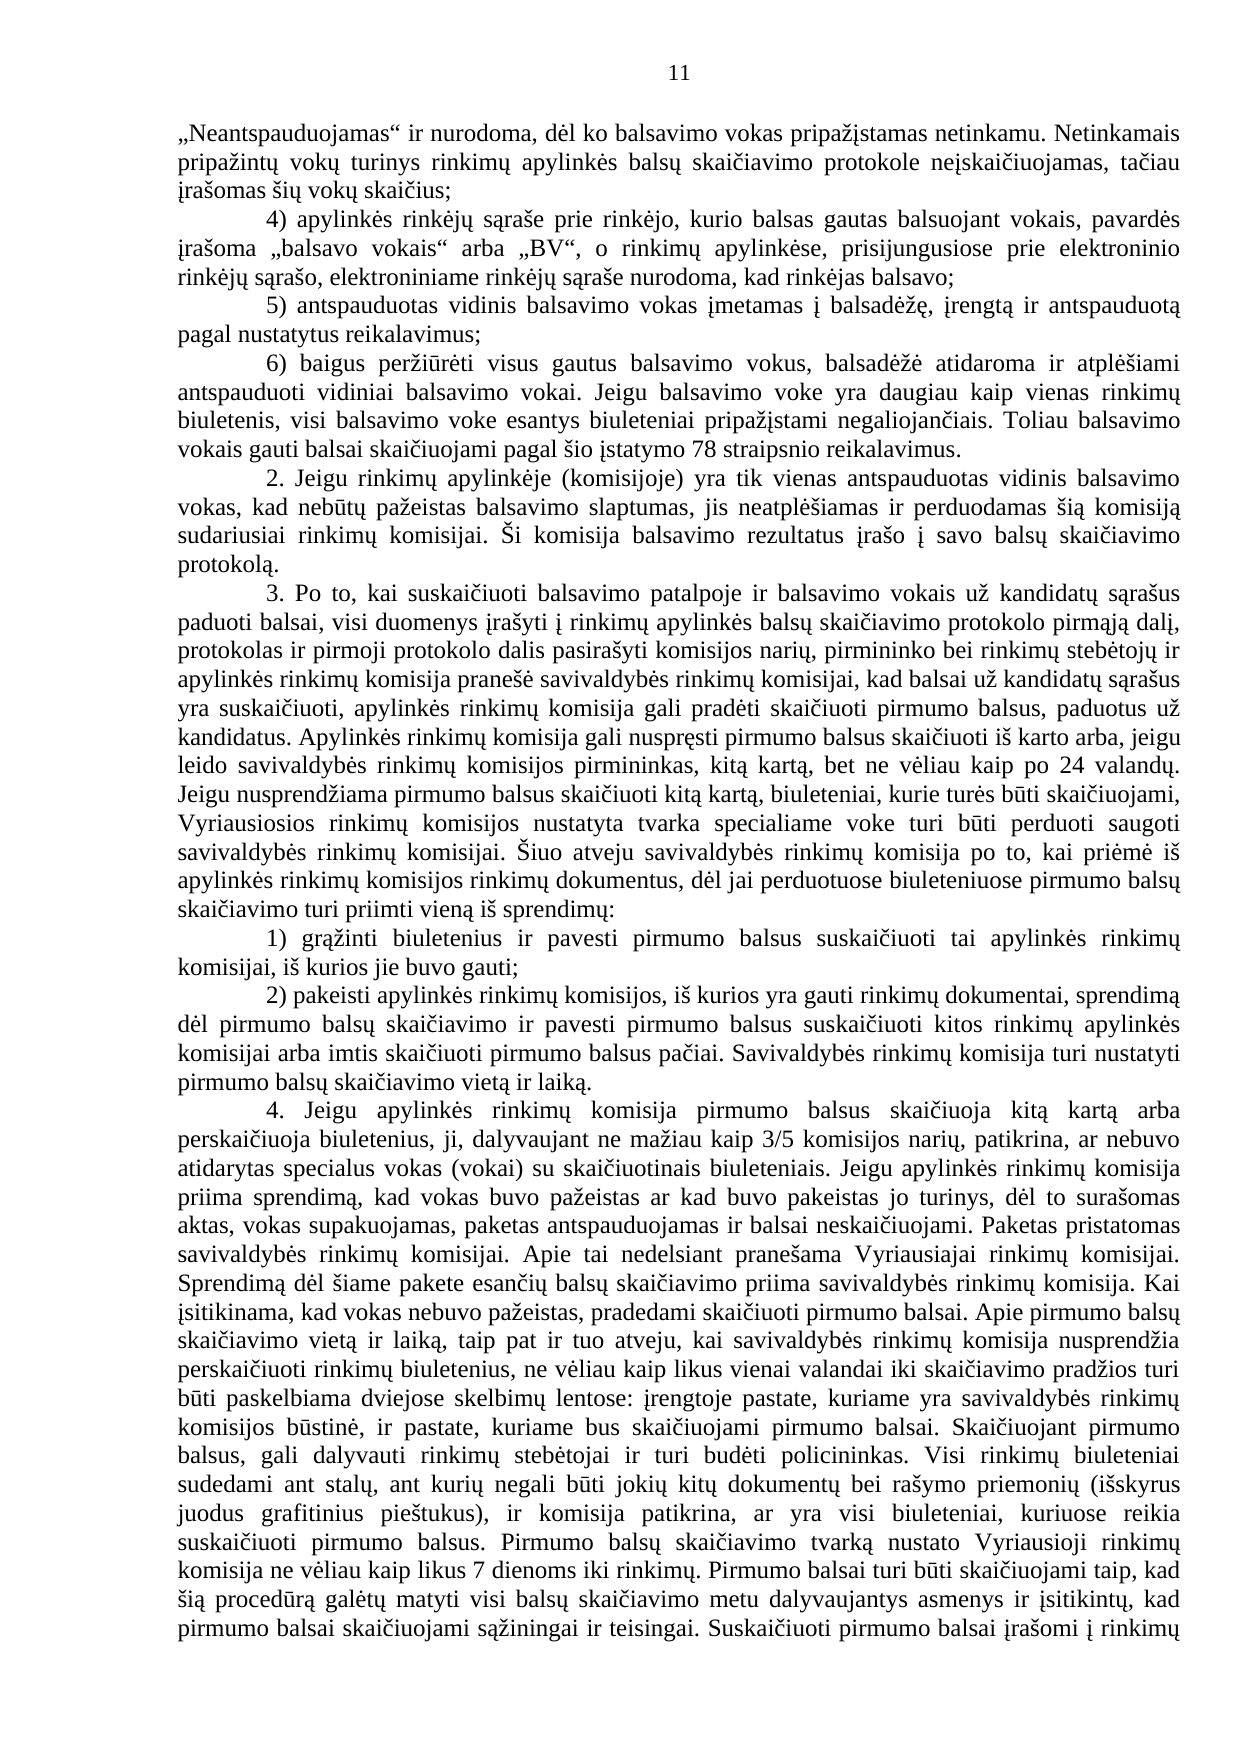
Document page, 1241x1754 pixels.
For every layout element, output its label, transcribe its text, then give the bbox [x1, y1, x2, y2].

text 3. Po to, kai suskaičiuoti balsavimo patalpoje ir balsavimo vokais už kandidatų sąrašus paduoti balsai, visi duomenys įrašyti į rinkimų apylinkės balsų skaičiavimo protokolo pirmąją dalį, protokolas ir pirmoji protokolo dalis pasirašyti komisijos narių, pirmininko bei rinkimų stebėtojų ir apylinkės rinkimų komisija pranešė savivaldybės rinkimų komisijai, kad balsai už kandidatų sąrašus yra suskaičiuoti, apylinkės rinkimų komisija gali pradėti skaičiuoti pirmumo balsus, paduotus už kandidatus. Apylinkės rinkimų komisija gali nuspręsti pirmumo balsus skaičiuoti iš karto arba, jeigu leido savivaldybės rinkimų komisijos pirmininkas, kitą kartą, bet ne vėliau kaip po 24 valandų. Jeigu nusprendžiama pirmumo balsus skaičiuoti kitą kartą, biuleteniai, kurie turės būti skaičiuojami, Vyriausiosios rinkimų komisijos nustatyta tvarka specialiame voke turi būti perduoti saugoti savivaldybės rinkimų komisijai. Šiuo atveju savivaldybės rinkimų komisija po to, kai priėmė iš apylinkės rinkimų komisijos rinkimų dokumentus, dėl jai perduotuose biuleteniuose pirmumo balsų skaičiavimo turi priimti vieną iš sprendimų: [177, 578, 1181, 923]
text 2. Jeigu rinkimų apylinkėje (komisijoje) yra tik vienas antspauduotas vidinis balsavimo vokas, kad nebūtų pažeistas balsavimo slaptumas, jis neatplėšiamas ir perduodamas šią komisiją sudariusiai rinkimų komisijai. Ši komisija balsavimo rezultatus įrašo į savo balsų skaičiavimo protokolą. [177, 463, 1181, 578]
text 6) baigus peržiūrėti visus gautus balsavimo vokus, balsadėžė atidaroma ir atplėšiami antspauduoti vidiniai balsavimo vokai. Jeigu balsavimo voke yra daugiau kaip vienas rinkimų biuletenis, visi balsavimo voke esantys biuleteniai pripažįstami negaliojančiais. Toliau balsavimo vokais gauti balsai skaičiuojami pagal šio įstatymo 78 straipsnio reikalavimus. [177, 348, 1181, 463]
text 2) pakeisti apylinkės rinkimų komisijos, iš kurios yra gauti rinkimų dokumentai, sprendimą dėl pirmumo balsų skaičiavimo ir pavesti pirmumo balsus suskaičiuoti kitos rinkimų apylinkės komisijai arba imtis skaičiuoti pirmumo balsus pačiai. Savivaldybės rinkimų komisija turi nustatyti pirmumo balsų skaičiavimo vietą ir laiką. [177, 981, 1181, 1096]
text „Neantspauduojamas“ ir nurodoma, dėl ko balsavimo vokas pripažįstamas netinkamu. Netinkamais pripažintų vokų turinys rinkimų apylinkės balsų skaičiavimo protokole neįskaičiuojamas, tačiau įrašomas šių vokų skaičius; [177, 118, 1181, 204]
text 4) apylinkės rinkėjų sąraše prie rinkėjo, kurio balsas gautas balsuojant vokais, pavardės įrašoma „balsavo vokais“ arba „BV“, o rinkimų apylinkėse, prisijungusiose prie elektroninio rinkėjų sąrašo, elektroniniame rinkėjų sąraše nurodoma, kad rinkėjas balsavo; [177, 204, 1181, 291]
text 4. Jeigu apylinkės rinkimų komisija pirmumo balsus skaičiuoja kitą kartą arba perskaičiuoja biuletenius, ji, dalyvaujant ne mažiau kaip 3/5 komisijos narių, patikrina, ar nebuvo atidarytas specialus vokas (vokai) su skaičiuotinais biuleteniais. Jeigu apylinkės rinkimų komisija priima sprendimą, kad vokas buvo pažeistas ar kad buvo pakeistas jo turinys, dėl to surašomas aktas, vokas supakuojamas, paketas antspauduojamas ir balsai neskaičiuojami. Paketas pristatomas savivaldybės rinkimų komisijai. Apie tai nedelsiant pranešama Vyriausiajai rinkimų komisijai. Sprendimą dėl šiame pakete esančių balsų skaičiavimo priima savivaldybės rinkimų komisija. Kai įsitikinama, kad vokas nebuvo pažeistas, pradedami skaičiuoti pirmumo balsai. Apie pirmumo balsų skaičiavimo vietą ir laiką, taip pat ir tuo atveju, kai savivaldybės rinkimų komisija nusprendžia perskaičiuoti rinkimų biuletenius, ne vėliau kaip likus vienai valandai iki skaičiavimo pradžios turi būti paskelbiama dviejose skelbimų lentose: įrengtoje pastate, kuriame yra savivaldybės rinkimų komisijos būstinė, ir pastate, kuriame bus skaičiuojami pirmumo balsai. Skaičiuojant pirmumo balsus, gali dalyvauti rinkimų stebėtojai ir turi budėti policininkas. Visi rinkimų biuleteniai sudedami ant stalų, ant kurių negali būti jokių kitų dokumentų bei rašymo priemonių (išskyrus juodus grafitinius pieštukus), ir komisija patikrina, ar yra visi biuleteniai, kuriuose reikia suskaičiuoti pirmumo balsus. Pirmumo balsų skaičiavimo tvarką nustato Vyriausioji rinkimų komisija ne vėliau kaip likus 7 dienoms iki rinkimų. Pirmumo balsai turi būti skaičiuojami taip, kad šią procedūrą galėtų matyti visi balsų skaičiavimo metu dalyvaujantys asmenys ir įsitikintų, kad pirmumo balsai skaičiuojami sąžiningai ir teisingai. Suskaičiuoti pirmumo balsai įrašomi į rinkimų [177, 1096, 1181, 1642]
text 1) grąžinti biuletenius ir pavesti pirmumo balsus suskaičiuoti tai apylinkės rinkimų komisijai, iš kurios jie buvo gauti; [177, 923, 1181, 981]
text 5) antspauduotas vidinis balsavimo vokas įmetamas į balsadėžę, įrengtą ir antspauduotą pagal nustatytus reikalavimus; [177, 291, 1181, 348]
